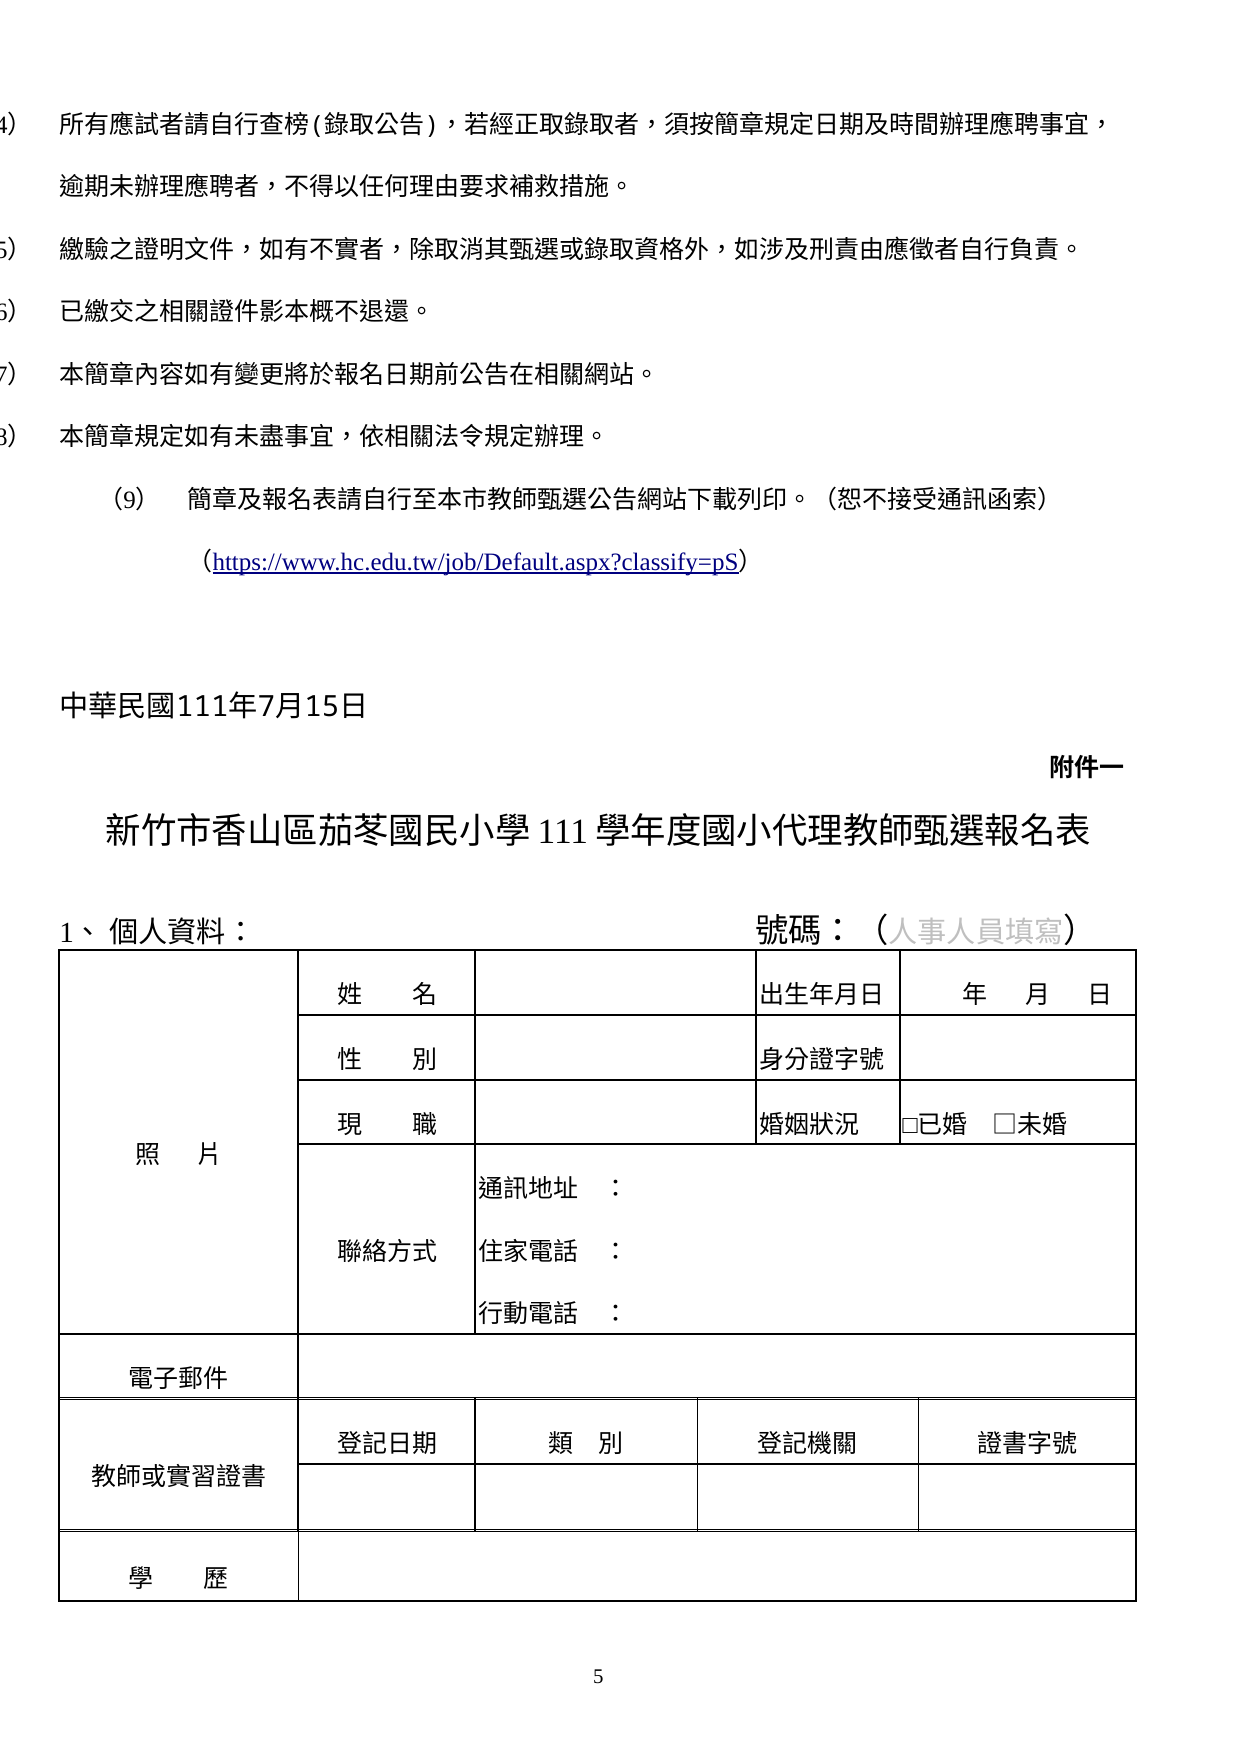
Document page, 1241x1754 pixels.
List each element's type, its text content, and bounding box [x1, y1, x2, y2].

table_cell 教師或實習證書 [60, 1400, 297, 1528]
text 附件一 [89, 724, 1137, 787]
table_header 姓 名 [299, 951, 474, 1014]
table_cell [476, 1081, 755, 1143]
table_cell 類 別 [476, 1400, 697, 1463]
table_cell [299, 1335, 1135, 1397]
table_cell 登記機關 [698, 1400, 918, 1463]
table_cell [299, 1532, 1135, 1600]
table_cell 聯絡方式 [299, 1145, 474, 1333]
table_header 年 月 日 [901, 951, 1135, 1014]
table_cell □已婚 □未婚 [901, 1081, 1135, 1143]
table_cell [919, 1465, 1135, 1528]
table_cell 學 歷 [60, 1532, 298, 1600]
list 個人資料： 號碼：（人事人員填寫） [59, 887, 1137, 949]
table_cell 婚姻狀況 [757, 1081, 899, 1143]
table_cell 身分證字號 [757, 1016, 899, 1078]
table_cell [698, 1465, 918, 1528]
list 所有應試者請自行查榜(錄取公告)，若經正取錄取者，須按簡章規定日期及時間辦理應聘事宜，逾期未辦理應聘者，不得以任何理由要求補救措施。 [0, 81, 1137, 206]
table_cell 電子郵件 [60, 1335, 297, 1397]
list 已繳交之相關證件影本概不退還。 [0, 268, 1137, 331]
table_header [476, 951, 755, 1014]
list 本簡章內容如有變更將於報名日期前公告在相關網站。 [0, 331, 1137, 393]
table_cell [476, 1465, 697, 1528]
table_header 出生年月日 [757, 951, 899, 1014]
table_cell 性 別 [299, 1016, 474, 1078]
list 本簡章規定如有未盡事宜，依相關法令規定辦理。 [0, 393, 1137, 456]
table_cell [901, 1016, 1135, 1078]
text 新竹市香山區茄苳國民小學111學年度國小代理教師甄選報名表 [59, 787, 1137, 849]
table_cell [299, 1465, 474, 1528]
list 簡章及報名表請自行至本市教師甄選公告網站下載列印。（恕不接受通訊函索）（https://www.hc.edu.tw/job/Default.aspx?classify=pS） [98, 456, 1137, 581]
table_cell 現 職 [299, 1081, 474, 1143]
table_cell 登記日期 [299, 1400, 474, 1463]
text 中華民國111年7月15日 [59, 662, 1137, 724]
table_cell 證書字號 [919, 1400, 1135, 1463]
table_cell 通訊地址 ： 住家電話 ： 行動電話 ： [476, 1145, 1135, 1333]
table_cell [476, 1016, 755, 1078]
list 繳驗之證明文件，如有不實者，除取消其甄選或錄取資格外，如涉及刑責由應徵者自行負責。 [0, 206, 1137, 268]
table_header 照 片 [60, 951, 297, 1333]
